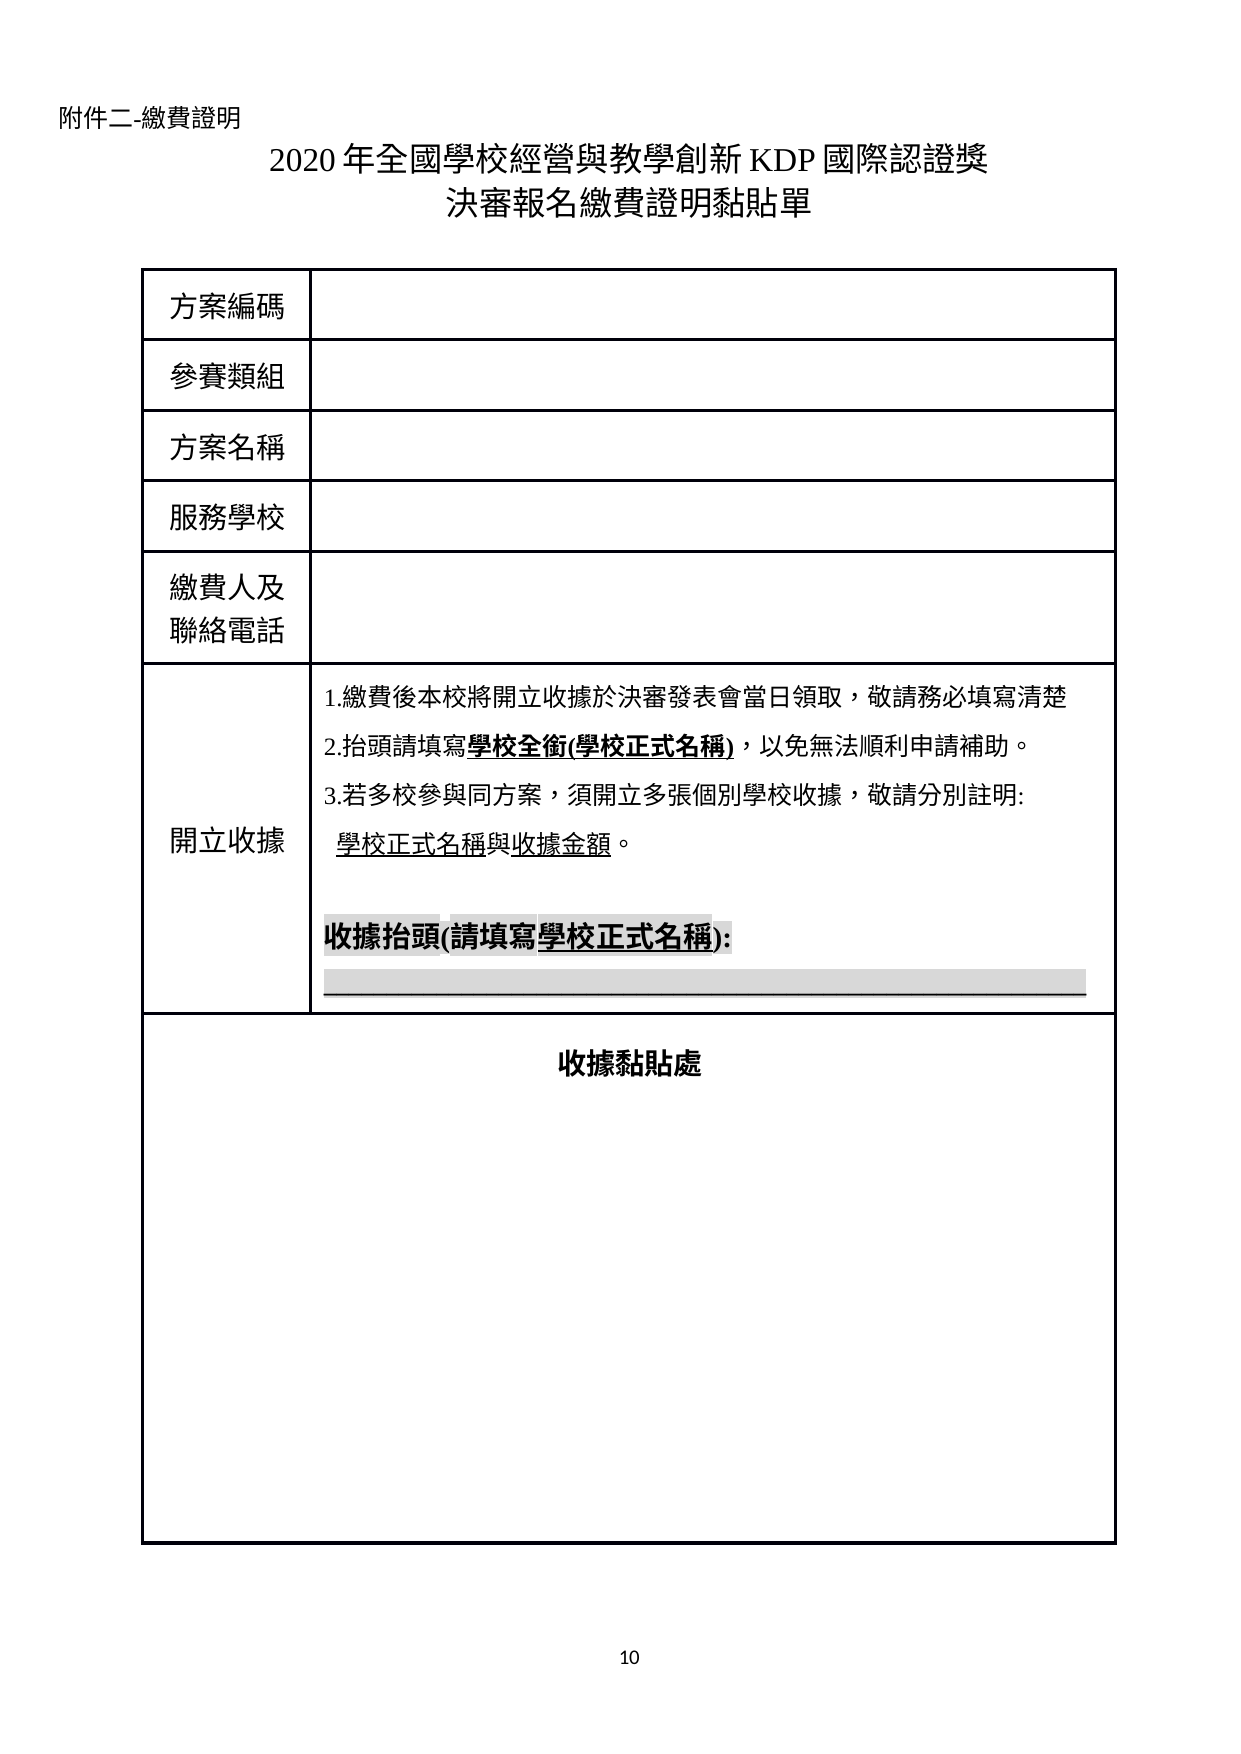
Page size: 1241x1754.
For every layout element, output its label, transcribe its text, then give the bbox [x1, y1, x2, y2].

table_cell [312, 412, 1114, 479]
table_cell 開立收據 [144, 665, 309, 1012]
text 決審報名繳費證明黏貼單 [59, 180, 1199, 224]
table_cell 方案名稱 [144, 412, 309, 479]
table_cell 收據黏貼處 [144, 1015, 1114, 1541]
table_cell 繳費人及 聯絡電話 [144, 553, 309, 662]
table_cell [312, 341, 1114, 409]
table_header 方案編碼 [144, 271, 309, 338]
table_cell [312, 553, 1114, 662]
table_header [312, 271, 1114, 338]
table_cell 1.繳費後本校將開立收據於決審發表會當日領取，敬請務必填寫清楚 2.抬頭請填寫學校全銜(學校正式名稱)，以免無法順利申請補助。 3.若多校參與同方案，須開立多張個別學校收據，敬請分別註明: 學校正式名稱與收據金額。 收據抬頭(請填寫學校正式名稱): _____________________________________________________________ [312, 665, 1114, 1012]
table_cell 服務學校 [144, 482, 309, 549]
table_cell 參賽類組 [144, 341, 309, 409]
table_cell [312, 482, 1114, 549]
text 附件二-繳費證明 [0, 89, 1199, 137]
